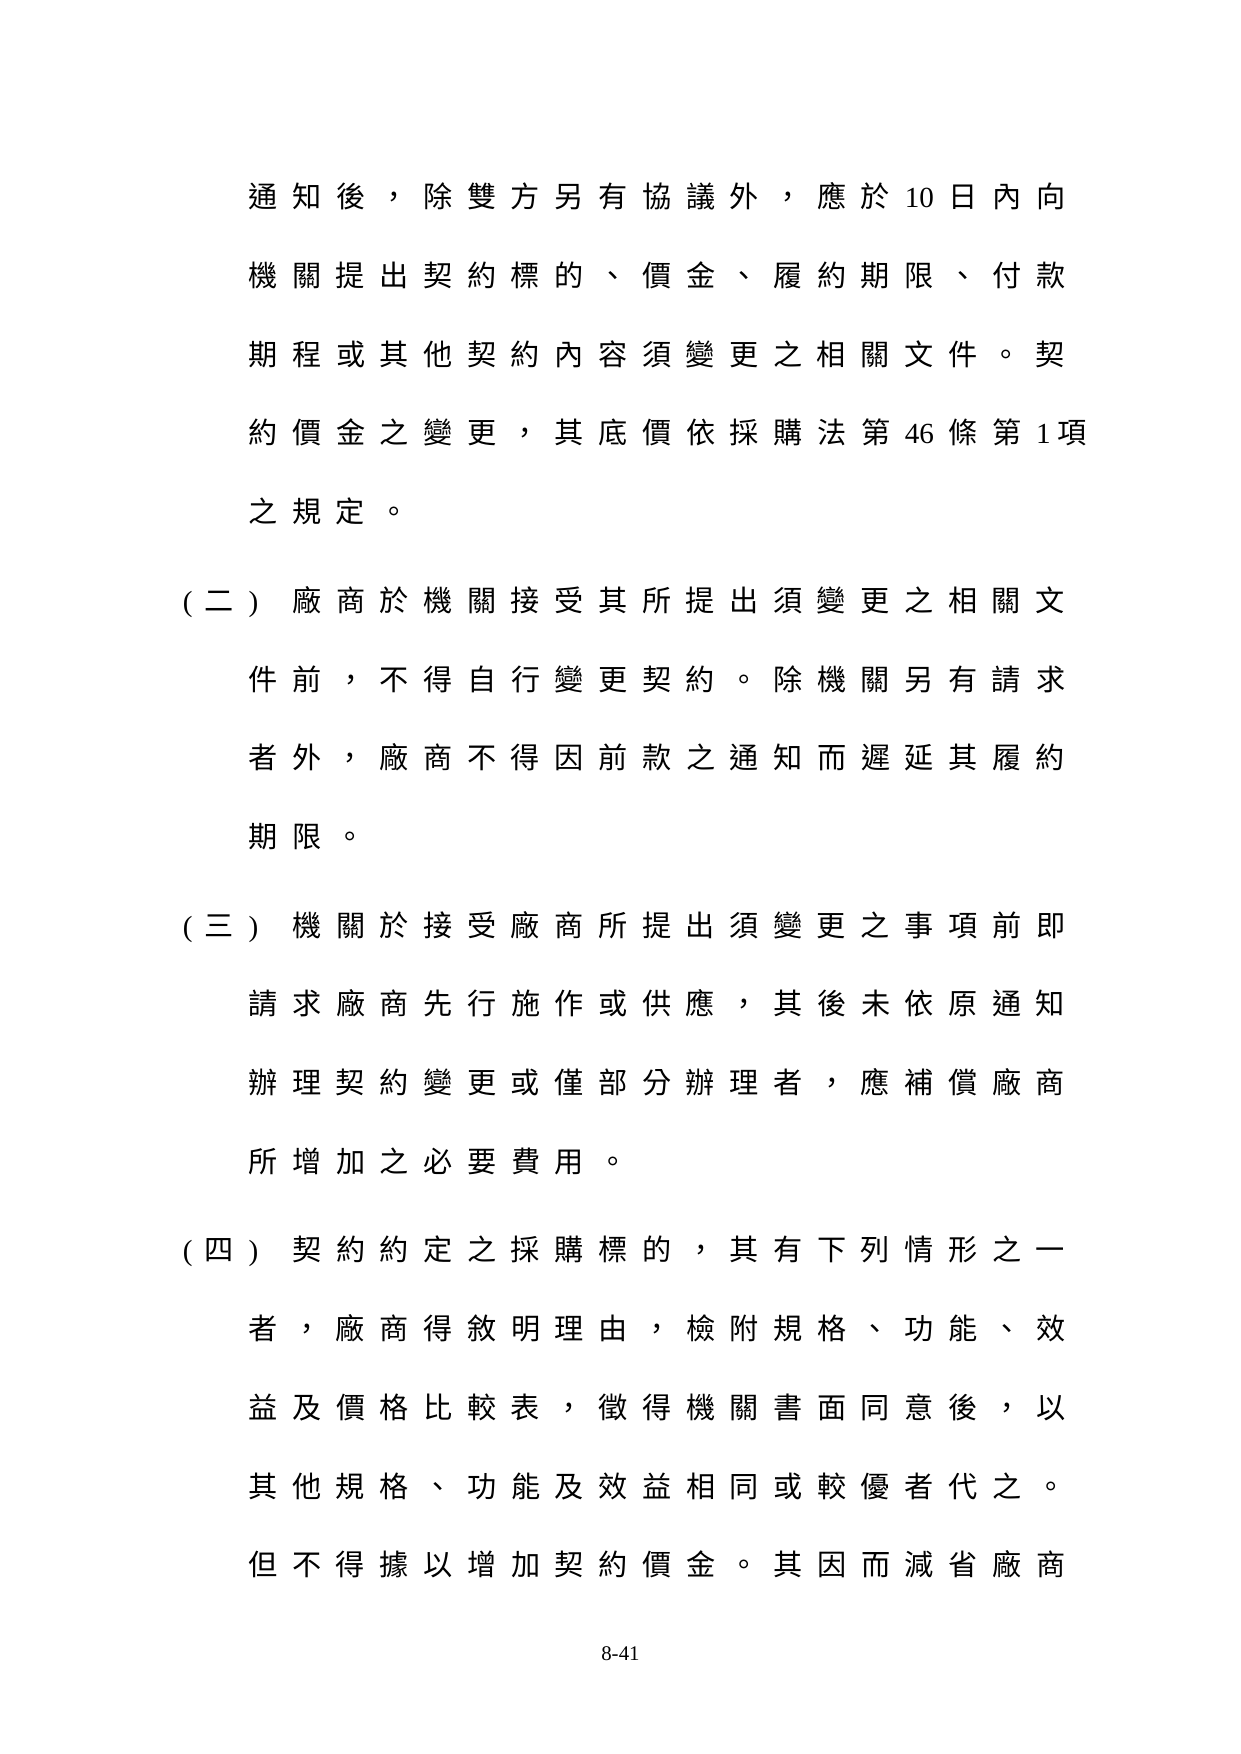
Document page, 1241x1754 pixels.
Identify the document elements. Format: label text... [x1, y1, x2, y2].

list 契約約定之採購標的，其有下列情形之一者，廠商得敘明理由，檢附規格、功能、效益及價格比較表，徵得機關書面同意後，以其他規格、功能及效益相同或較優者代之。但不得據以增加契約價金。其因而減省廠商 [168, 1202, 1101, 1595]
list 廠商於機關接受其所提出須變更之相關文件前，不得自行變更契約。除機關另有請求者外，廠商不得因前款之通知而遲延其履約期限。 [168, 552, 1101, 867]
list 通知後，除雙方另有協議外，應於10日內向機關提出契約標的、價金、履約期限、付款期程或其他契約內容須變更之相關文件。契約價金之變更，其底價依採購法第46條第1項之規定。 [168, 148, 1101, 542]
list 機關於接受廠商所提出須變更之事項前即請求廠商先行施作或供應，其後未依原通知辦理契約變更或僅部分辦理者，應補償廠商所增加之必要費用。 [168, 877, 1101, 1192]
